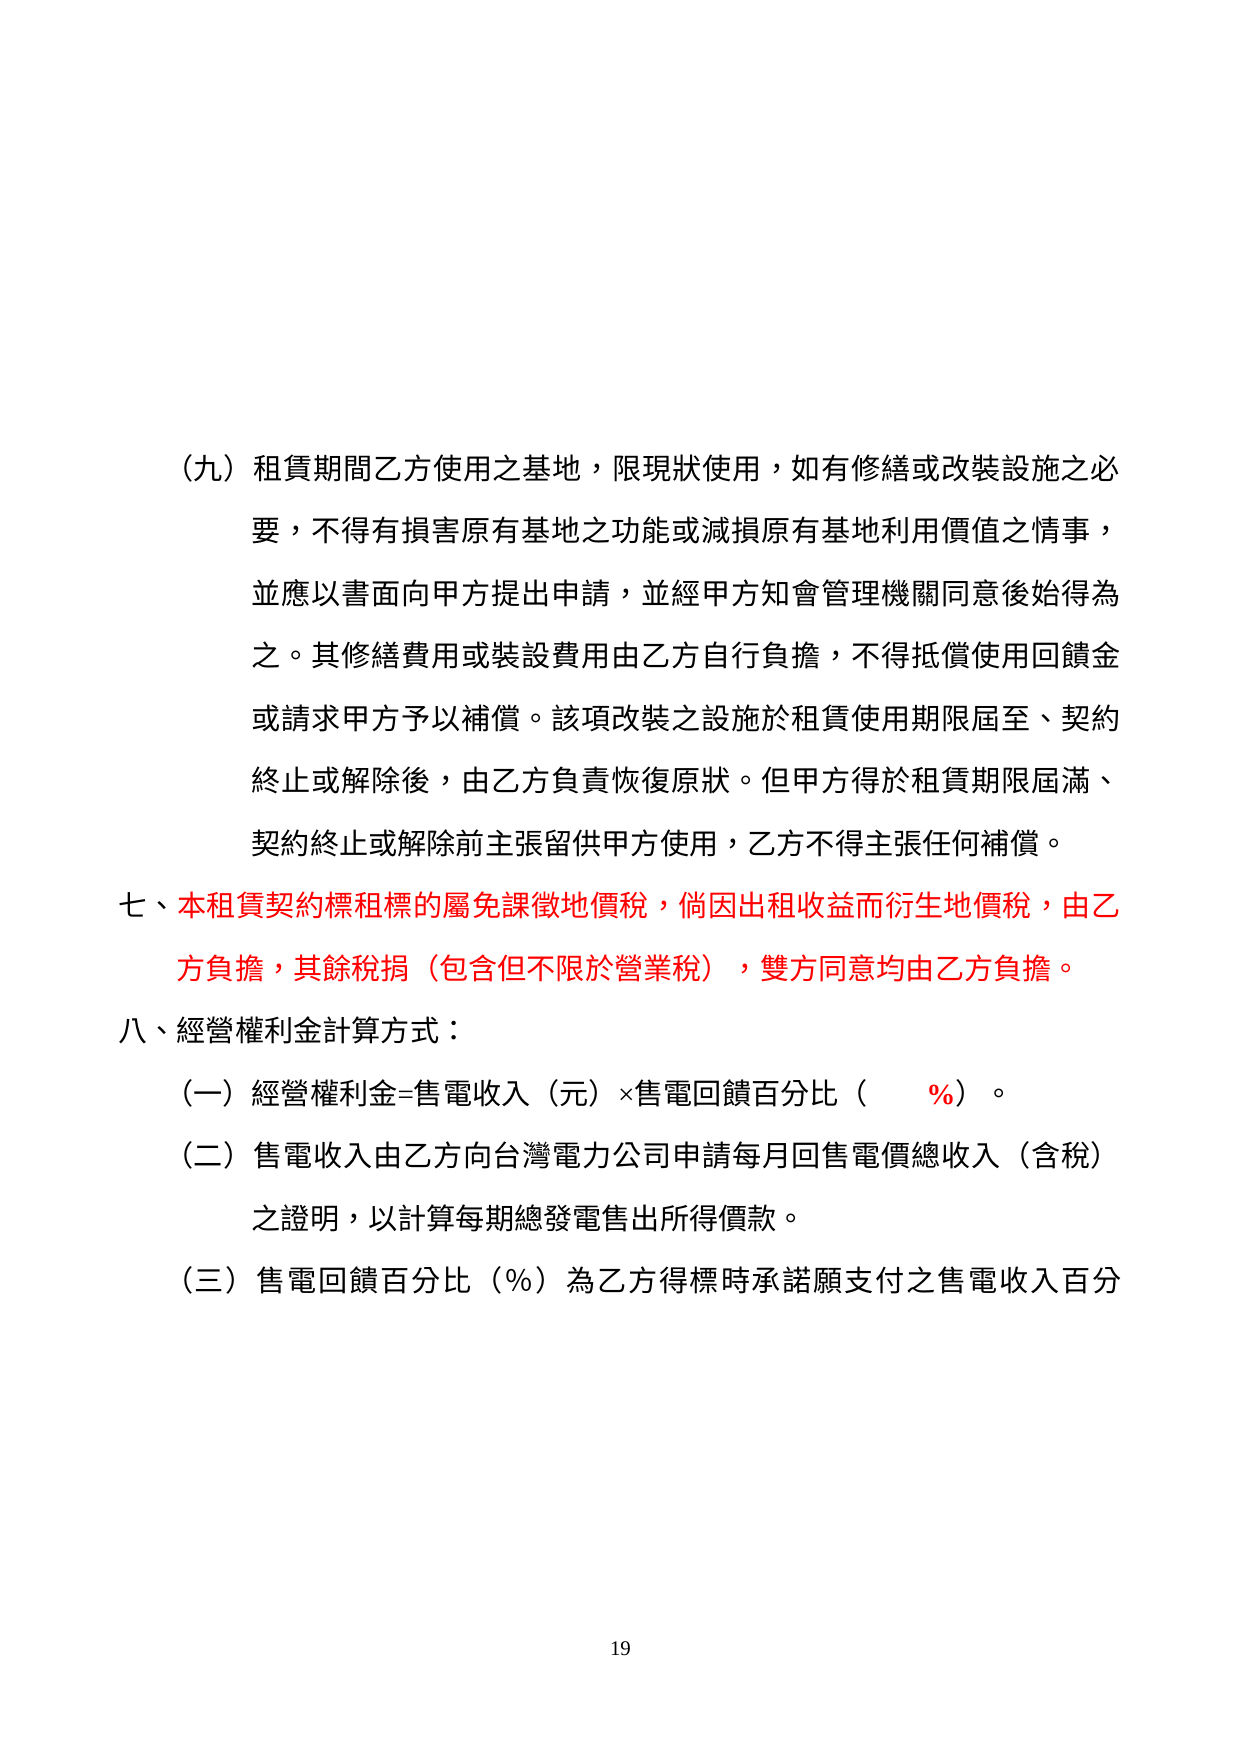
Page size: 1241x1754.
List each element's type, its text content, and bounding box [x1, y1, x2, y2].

text （二）售電收入由乙方向台灣電力公司申請每月回售電價總收入（含稅）之證明，以計算每期總發電售出所得價款。 [164, 1112, 1122, 1237]
text （一）經營權利金=售電收入（元）×售電回饋百分比（ %）。 [164, 1050, 1122, 1112]
text （三）售電回饋百分比（％）為乙方得標時承諾願支付之售電收入百分 [164, 1237, 1122, 1300]
text 八、經營權利金計算方式： [118, 987, 1122, 1050]
text 七、本租賃契約標租標的屬免課徵地價稅，倘因出租收益而衍生地價稅，由乙方負擔，其餘稅捐（包含但不限於營業稅），雙方同意均由乙方負擔。 [118, 862, 1122, 987]
text （九）租賃期間乙方使用之基地，限現狀使用，如有修繕或改裝設施之必要，不得有損害原有基地之功能或減損原有基地利用價值之情事，並應以書面向甲方提出申請，並經甲方知會管理機關同意後始得為之。其修繕費用或裝設費用由乙方自行負擔，不得抵償使用回饋金或請求甲方予以補償。該項改裝之設施於租賃使用期限屆至、契約終止或解除後，由乙方負責恢復原狀。但甲方得於租賃期限屆滿、契約終止或解除前主張留供甲方使用，乙方不得主張任何補償。 [164, 425, 1122, 862]
